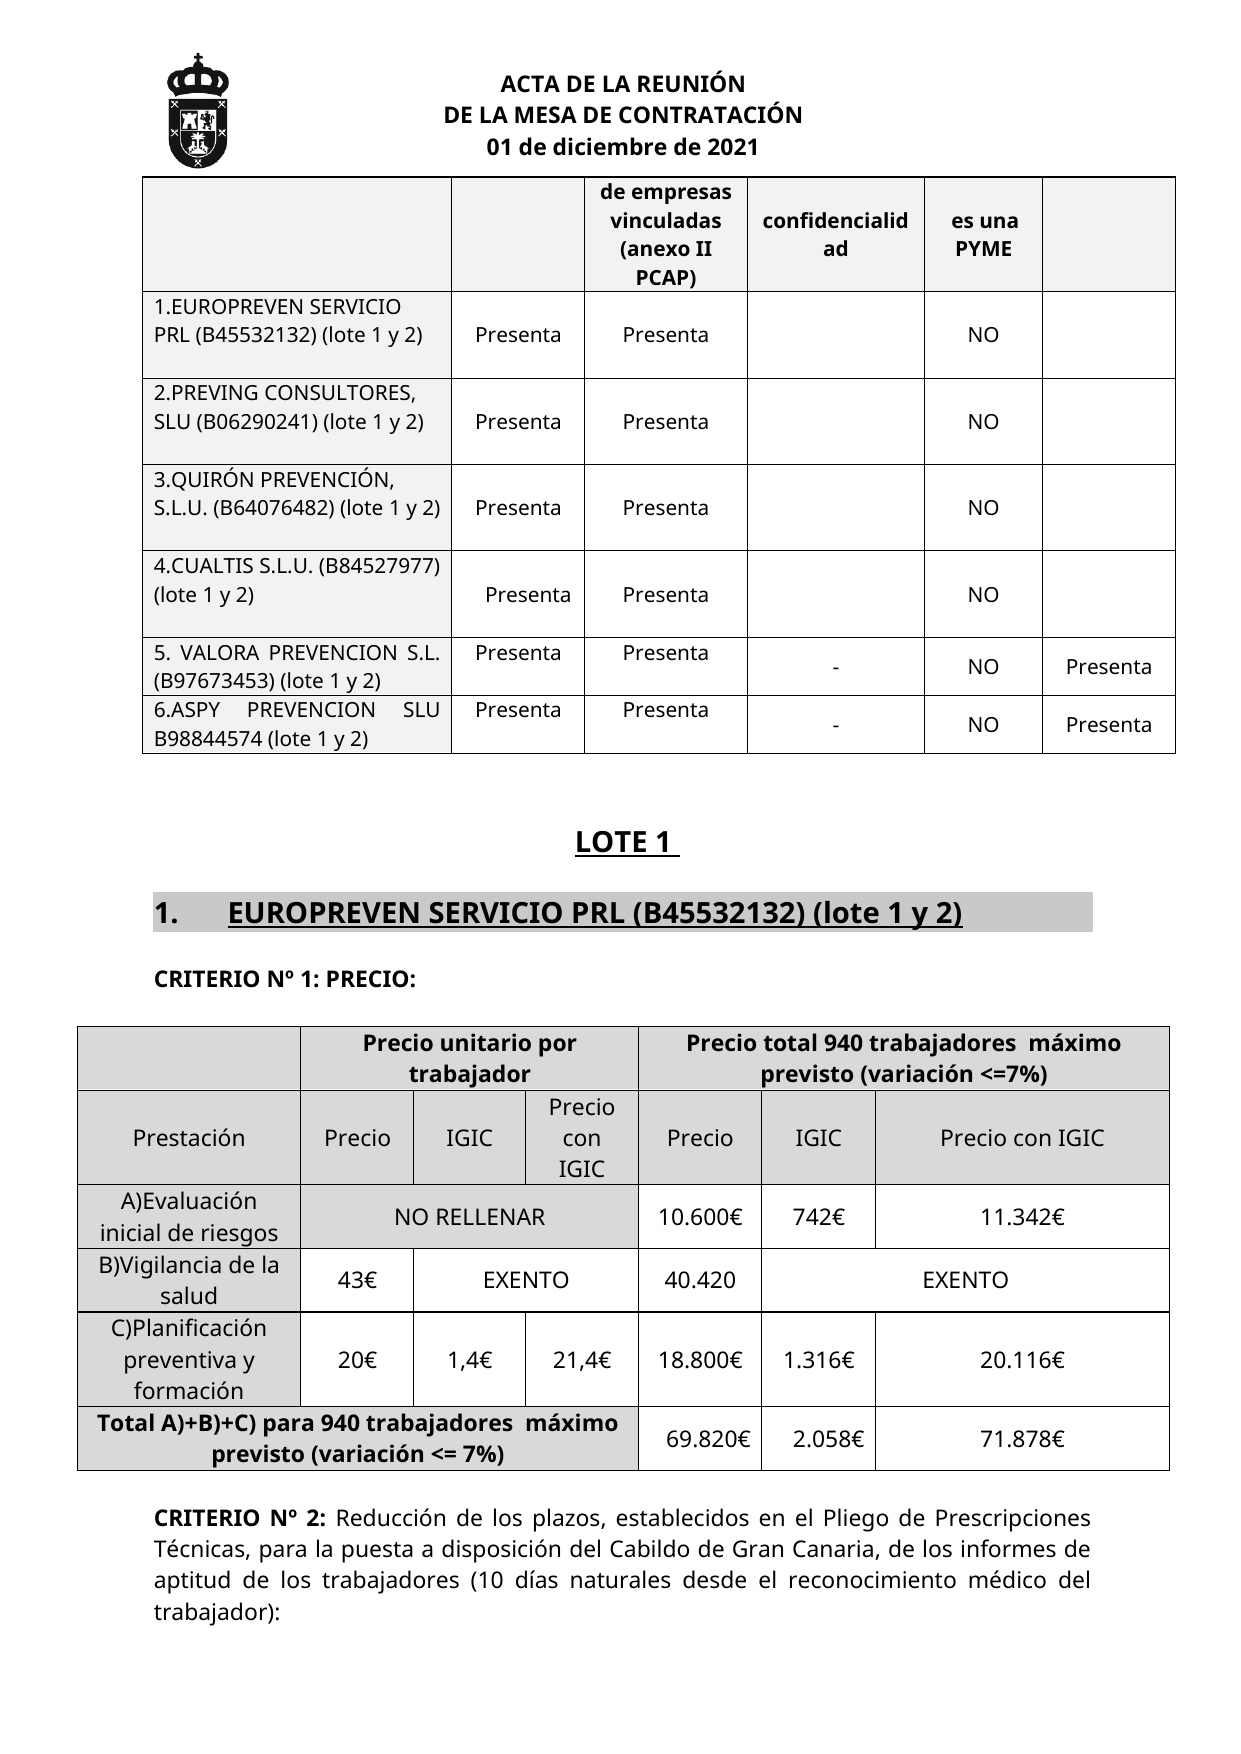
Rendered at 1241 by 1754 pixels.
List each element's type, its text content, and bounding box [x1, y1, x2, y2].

table_cell 2.PREVING CONSULTORES, SLU (B06290241) (lote 1 y 2) [143, 379, 451, 464]
table_cell Presenta [452, 379, 584, 464]
table_cell 11.342€ [876, 1185, 1169, 1248]
table_cell Prestación [78, 1091, 300, 1184]
table_cell A)Evaluación inicial de riesgos [78, 1185, 300, 1248]
table_header Precio unitario por trabajador [301, 1027, 638, 1089]
table_cell 1.EUROPREVEN SERVICIO PRL (B45532132) (lote 1 y 2) [143, 292, 451, 377]
table_cell [1043, 551, 1175, 637]
table_cell C)Planificación preventiva y formación [78, 1313, 300, 1406]
table_cell [748, 379, 924, 464]
table_cell es una PYME [925, 178, 1042, 291]
table_cell Presenta [585, 379, 747, 464]
table_cell Presenta [452, 465, 584, 550]
text 1. EUROPREVEN SERVICIO PRL (B45532132) (lote 1 y 2) [153, 892, 1093, 932]
table_cell Presenta [452, 638, 584, 694]
table_cell 21,4€ [526, 1313, 638, 1406]
table_cell Precio [301, 1091, 413, 1184]
table_cell 20€ [301, 1313, 413, 1406]
table_cell Presenta [1043, 638, 1175, 694]
table_cell Precio con IGIC [876, 1091, 1169, 1184]
table_header [78, 1027, 300, 1089]
table_cell [1043, 465, 1175, 550]
table_cell [1043, 178, 1175, 291]
table_cell Presenta [452, 551, 584, 637]
table_cell 1,4€ [414, 1313, 525, 1406]
table_cell - [748, 638, 924, 694]
table_cell 10.600€ [639, 1185, 761, 1248]
table_cell NO RELLENAR [301, 1185, 638, 1248]
table_cell Precio [639, 1091, 761, 1184]
table_cell [748, 465, 924, 550]
text LOTE 1 [153, 822, 1093, 861]
table_cell 5. VALORA PREVENCION S.L. (B97673453) (lote 1 y 2) [143, 638, 451, 694]
table_cell Presenta [585, 696, 747, 752]
table_cell [1043, 379, 1175, 464]
table_cell 742€ [762, 1185, 875, 1248]
table_cell 43€ [301, 1249, 413, 1311]
table_cell 40.420 [639, 1249, 761, 1311]
table_cell 2.058€ [762, 1407, 875, 1470]
table_cell EXENTO [762, 1249, 1169, 1311]
table_cell Precio con IGIC [526, 1091, 638, 1184]
table_cell no [925, 379, 1042, 464]
table_cell 71.878€ [876, 1407, 1169, 1470]
table_cell IGIC [762, 1091, 875, 1184]
text CRITERIO Nº 2: Reducción de los plazos, establecidos en el Pliego de Prescripciones Técnicas, para la puesta a disposición del Cabildo de Gran Canaria, de los informes de aptitud de los trabajadores (10 días naturales desde el reconocimiento médico del trabajador): [153, 1502, 1093, 1627]
table_cell no [925, 465, 1042, 550]
table_cell Presenta [585, 292, 747, 377]
table_cell Presenta [452, 292, 584, 377]
table_cell [748, 551, 924, 637]
table_cell confidencialidad [748, 178, 924, 291]
table_cell [1043, 292, 1175, 377]
table_cell 18.800€ [639, 1313, 761, 1406]
table_header Precio total 940 trabajadores máximo previsto (variación <=7%) [639, 1027, 1169, 1089]
table_cell 69.820€ [639, 1407, 761, 1470]
table_cell 6.ASPY PREVENCION SLU B98844574 (lote 1 y 2) [143, 696, 451, 752]
table_cell Presenta [585, 465, 747, 550]
text CRITERIO Nº 1: PRECIO: [153, 963, 1093, 995]
table_cell Presenta [1043, 696, 1175, 752]
table_cell B)Vigilancia de la salud [78, 1249, 300, 1311]
table_cell NO [925, 696, 1042, 752]
table_cell no [925, 292, 1042, 377]
table_cell [452, 178, 584, 291]
table_cell IGIC [414, 1091, 525, 1184]
picture [164, 50, 231, 171]
table_cell Presenta [585, 551, 747, 637]
table_cell EXENTO [414, 1249, 638, 1311]
table_cell 4.CUALTIS S.L.U. (B84527977) (lote 1 y 2) [143, 551, 451, 637]
table_cell de empresas vinculadas (anexo II PCAP) [585, 178, 747, 291]
table_cell 1.316€ [762, 1313, 875, 1406]
table_cell - [748, 696, 924, 752]
table_cell NO [925, 638, 1042, 694]
table_cell 3.QUIRÓN PREVENCIÓN, S.L.U. (B64076482) (lote 1 y 2) [143, 465, 451, 550]
table_cell Presenta [585, 638, 747, 694]
table_cell [748, 292, 924, 377]
table_cell 20.116€ [876, 1313, 1169, 1406]
table_cell Presenta [452, 696, 584, 752]
table_cell NO [925, 551, 1042, 637]
table_cell Total A)+B)+C) para 940 trabajadores máximo previsto (variación <= 7%) [78, 1407, 638, 1470]
